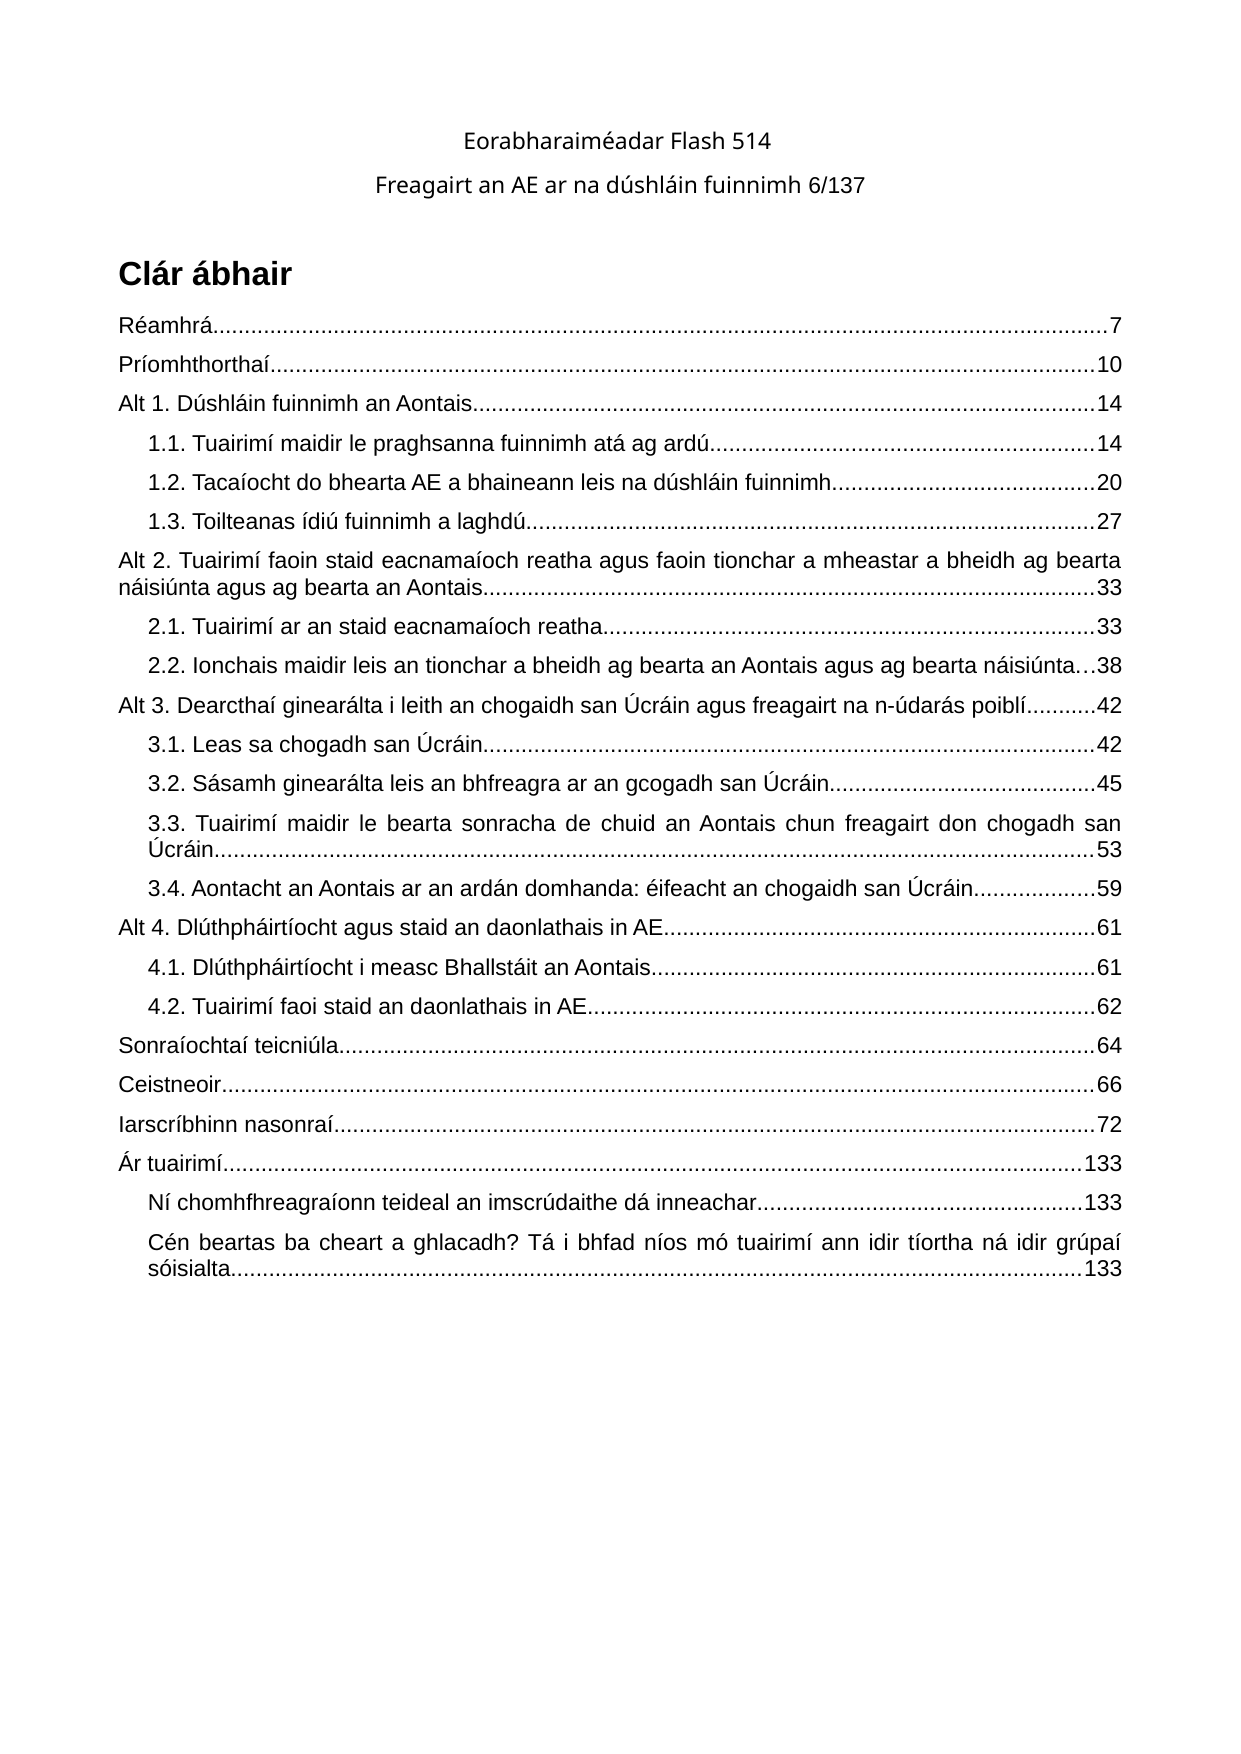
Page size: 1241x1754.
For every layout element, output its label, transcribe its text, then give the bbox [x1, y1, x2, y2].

text 4.1. Dlúthpháirtíocht i measc Bhallstáit an Aontais 61 [148, 954, 1122, 980]
text Alt 3. Dearcthaí ginearálta i leith an chogaidh san Úcráin agus freagairt na n-údarás poiblí 42 [118, 692, 1122, 718]
text 2.2. Ionchais maidir leis an tionchar a bheidh ag bearta an Aontais agus ag bearta náisiúnta 38 [148, 652, 1122, 679]
text Sonraíochtaí teicniúla 64 [118, 1032, 1122, 1058]
text Alt 4. Dlúthpháirtíocht agus staid an daonlathais in AE 61 [118, 914, 1122, 941]
text Alt 1. Dúshláin fuinnimh an Aontais 14 [118, 390, 1122, 417]
text 1.1. Tuairimí maidir le praghsanna fuinnimh atá ag ardú 14 [148, 430, 1122, 456]
text Cén beartas ba cheart a ghlacadh? Tá i bhfad níos mó tuairimí ann idir tíortha ná idir grúpaí sóisialta 133 [148, 1228, 1122, 1281]
subtitle Clár ábhair [118, 254, 1122, 293]
text 2.1. Tuairimí ar an staid eacnamaíoch reatha 33 [148, 613, 1122, 639]
text 4.2. Tuairimí faoi staid an daonlathais in AE 62 [148, 993, 1122, 1019]
text 3.4. Aontacht an Aontais ar an ardán domhanda: éifeacht an chogaidh san Úcráin 59 [148, 875, 1122, 901]
text 3.1. Leas sa chogadh san Úcráin 42 [148, 731, 1122, 757]
text Príomhthorthaí 10 [118, 351, 1122, 377]
text 1.2. Tacaíocht do bhearta AE a bhaineann leis na dúshláin fuinnimh 20 [148, 469, 1122, 495]
text 1.3. Toilteanas ídiú fuinnimh a laghdú 27 [148, 508, 1122, 534]
text Iarscríbhinn nasonraí 72 [118, 1111, 1122, 1137]
text Réamhrá 7 [118, 312, 1122, 338]
text Ní chomhfhreagraíonn teideal an imscrúdaithe dá inneachar 133 [148, 1189, 1122, 1216]
text Ár tuairimí 133 [118, 1150, 1122, 1176]
text 3.2. Sásamh ginearálta leis an bhfreagra ar an gcogadh san Úcráin 45 [148, 770, 1122, 797]
text 3.3. Tuairimí maidir le bearta sonracha de chuid an Aontais chun freagairt don chogadh san Úcráin 53 [148, 809, 1122, 862]
text Alt 2. Tuairimí faoin staid eacnamaíoch reatha agus faoin tionchar a mheastar a bheidh ag bearta náisiúnta agus ag bearta an Aontais 33 [118, 547, 1122, 600]
text Ceistneoir 66 [118, 1071, 1122, 1098]
